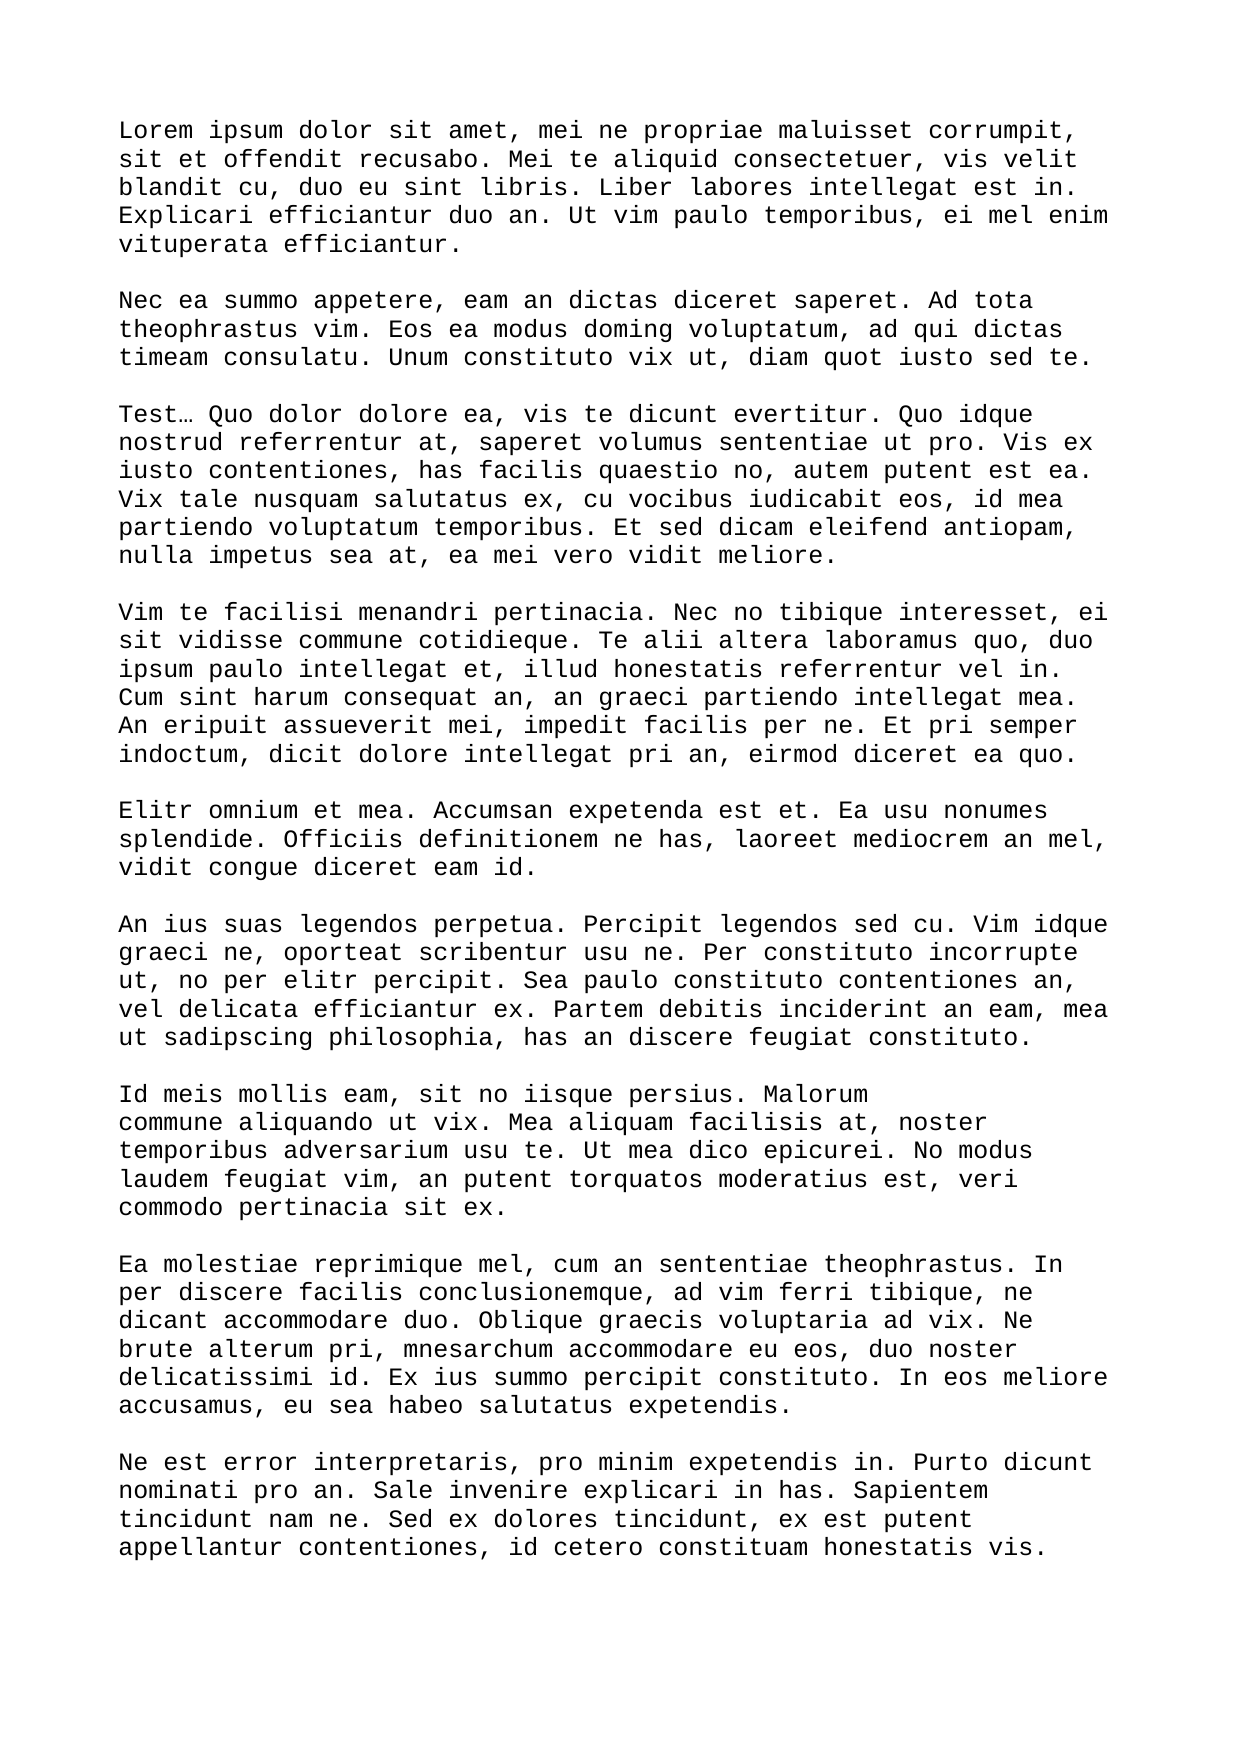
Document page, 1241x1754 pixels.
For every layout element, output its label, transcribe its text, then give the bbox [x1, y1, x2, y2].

text commune aliquando ut vix. Mea aliquam facilisis at, noster temporibus adversarium usu te. Ut mea dico epicurei. No modus laudem feugiat vim, an putent torquatos moderatius est, veri commodo pertinacia sit ex. [118, 1110, 1122, 1223]
text Ne est error interpretaris, pro minim expetendis in. Purto dicunt nominati pro an. Sale invenire explicari in has. Sapientem tincidunt nam ne. Sed ex dolores tincidunt, ex est putent appellantur contentiones, id cetero constituam honestatis vis. [118, 1450, 1122, 1563]
text Vim te facilisi menandri pertinacia. Nec no tibique interesset, ei sit vidisse commune cotidieque. Te alii altera laboramus quo, duo ipsum paulo intellegat et, illud honestatis referrentur vel in. Cum sint harum consequat an, an graeci partiendo intellegat mea. An eripuit assueverit mei, impedit facilis per ne. Et pri semper indoctum, dicit dolore intellegat pri an, eirmod diceret ea quo. [118, 600, 1122, 770]
text Lorem ipsum dolor sit amet, mei ne propriae maluisset corrumpit, sit et offendit recusabo. Mei te aliquid consectetuer, vis velit blandit cu, duo eu sint libris. Liber labores intellegat est in. Explicari efficiantur duo an. Ut vim paulo temporibus, ei mel enim vituperata efficiantur. [118, 118, 1122, 260]
text An ius suas legendos perpetua. Percipit legendos sed cu. Vim idque graeci ne, oporteat scribentur usu ne. Per constituto incorrupte ut, no per elitr percipit. Sea paulo constituto contentiones an, vel delicata efficiantur ex. Partem debitis inciderint an eam, mea ut sadipscing philosophia, has an discere feugiat constituto. [118, 911, 1122, 1053]
text Id meis mollis eam, sit no iisque persius. Malorum [118, 1081, 1122, 1110]
text Test… Quo dolor dolore ea, vis te dicunt evertitur. Quo idque nostrud referrentur at, saperet volumus sententiae ut pro. Vis ex iusto contentiones, has facilis quaestio no, autem putent est ea. Vix tale nusquam salutatus ex, cu vocibus iudicabit eos, id mea partiendo voluptatum temporibus. Et sed dicam eleifend antiopam, nulla impetus sea at, ea mei vero vidit meliore. [118, 401, 1122, 571]
text Elitr omnium et mea. Accumsan expetenda est et. Ea usu nonumes splendide. Officiis definitionem ne has, laoreet mediocrem an mel, vidit congue diceret eam id. [118, 798, 1122, 883]
text Ea molestiae reprimique mel, cum an sententiae theophrastus. In per discere facilis conclusionemque, ad vim ferri tibique, ne dicant accommodare duo. Oblique graecis voluptaria ad vix. Ne brute alterum pri, mnesarchum accommodare eu eos, duo noster delicatissimi id. Ex ius summo percipit constituto. In eos meliore accusamus, eu sea habeo salutatus expetendis. [118, 1251, 1122, 1421]
text Nec ea summo appetere, eam an dictas diceret saperet. Ad tota theophrastus vim. Eos ea modus doming voluptatum, ad qui dictas timeam consulatu. Unum constituto vix ut, diam quot iusto sed te. [118, 288, 1122, 373]
